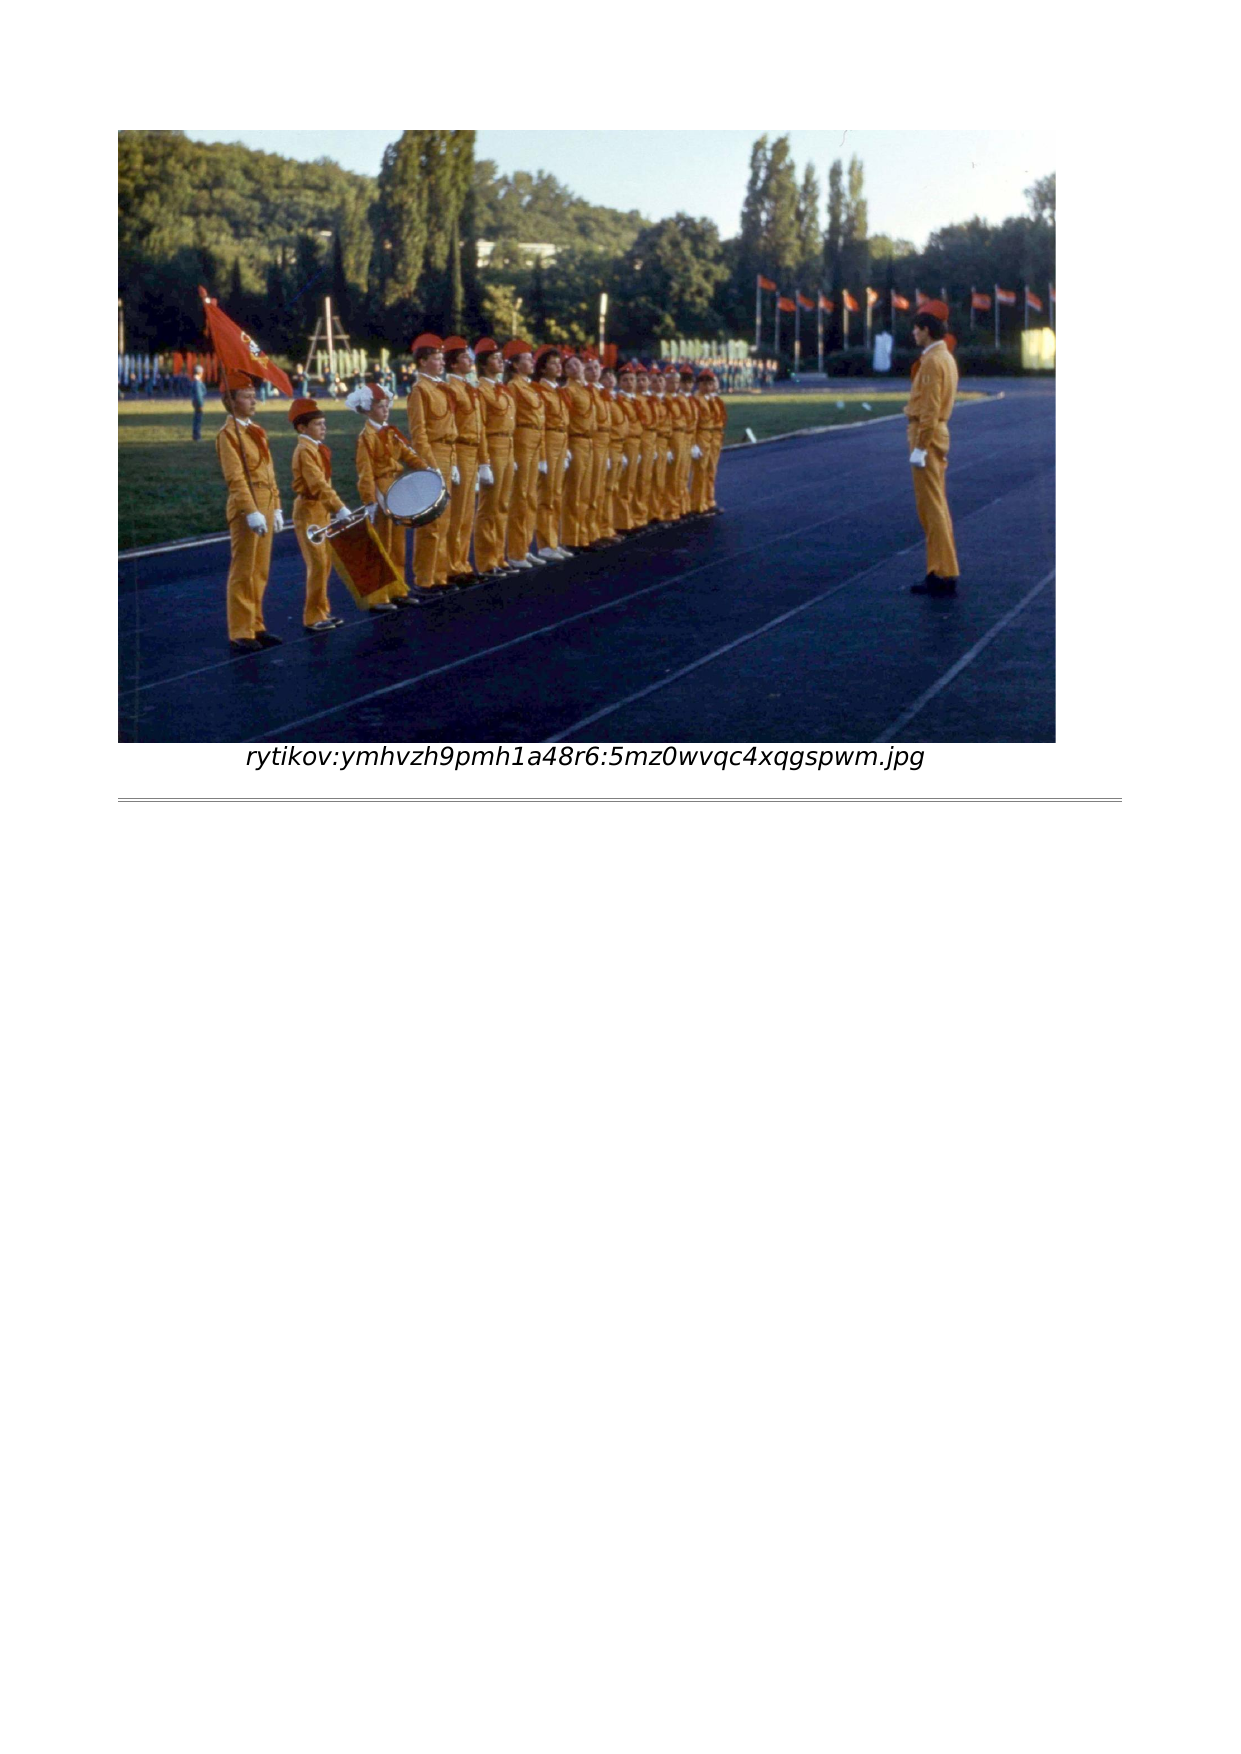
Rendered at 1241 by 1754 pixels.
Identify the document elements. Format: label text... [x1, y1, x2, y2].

picture [118, 130, 1056, 743]
text rytikov:ymhvzh9pmh1a48r6:5mz0wvqc4xqgspwm.jpg [118, 743, 1056, 771]
